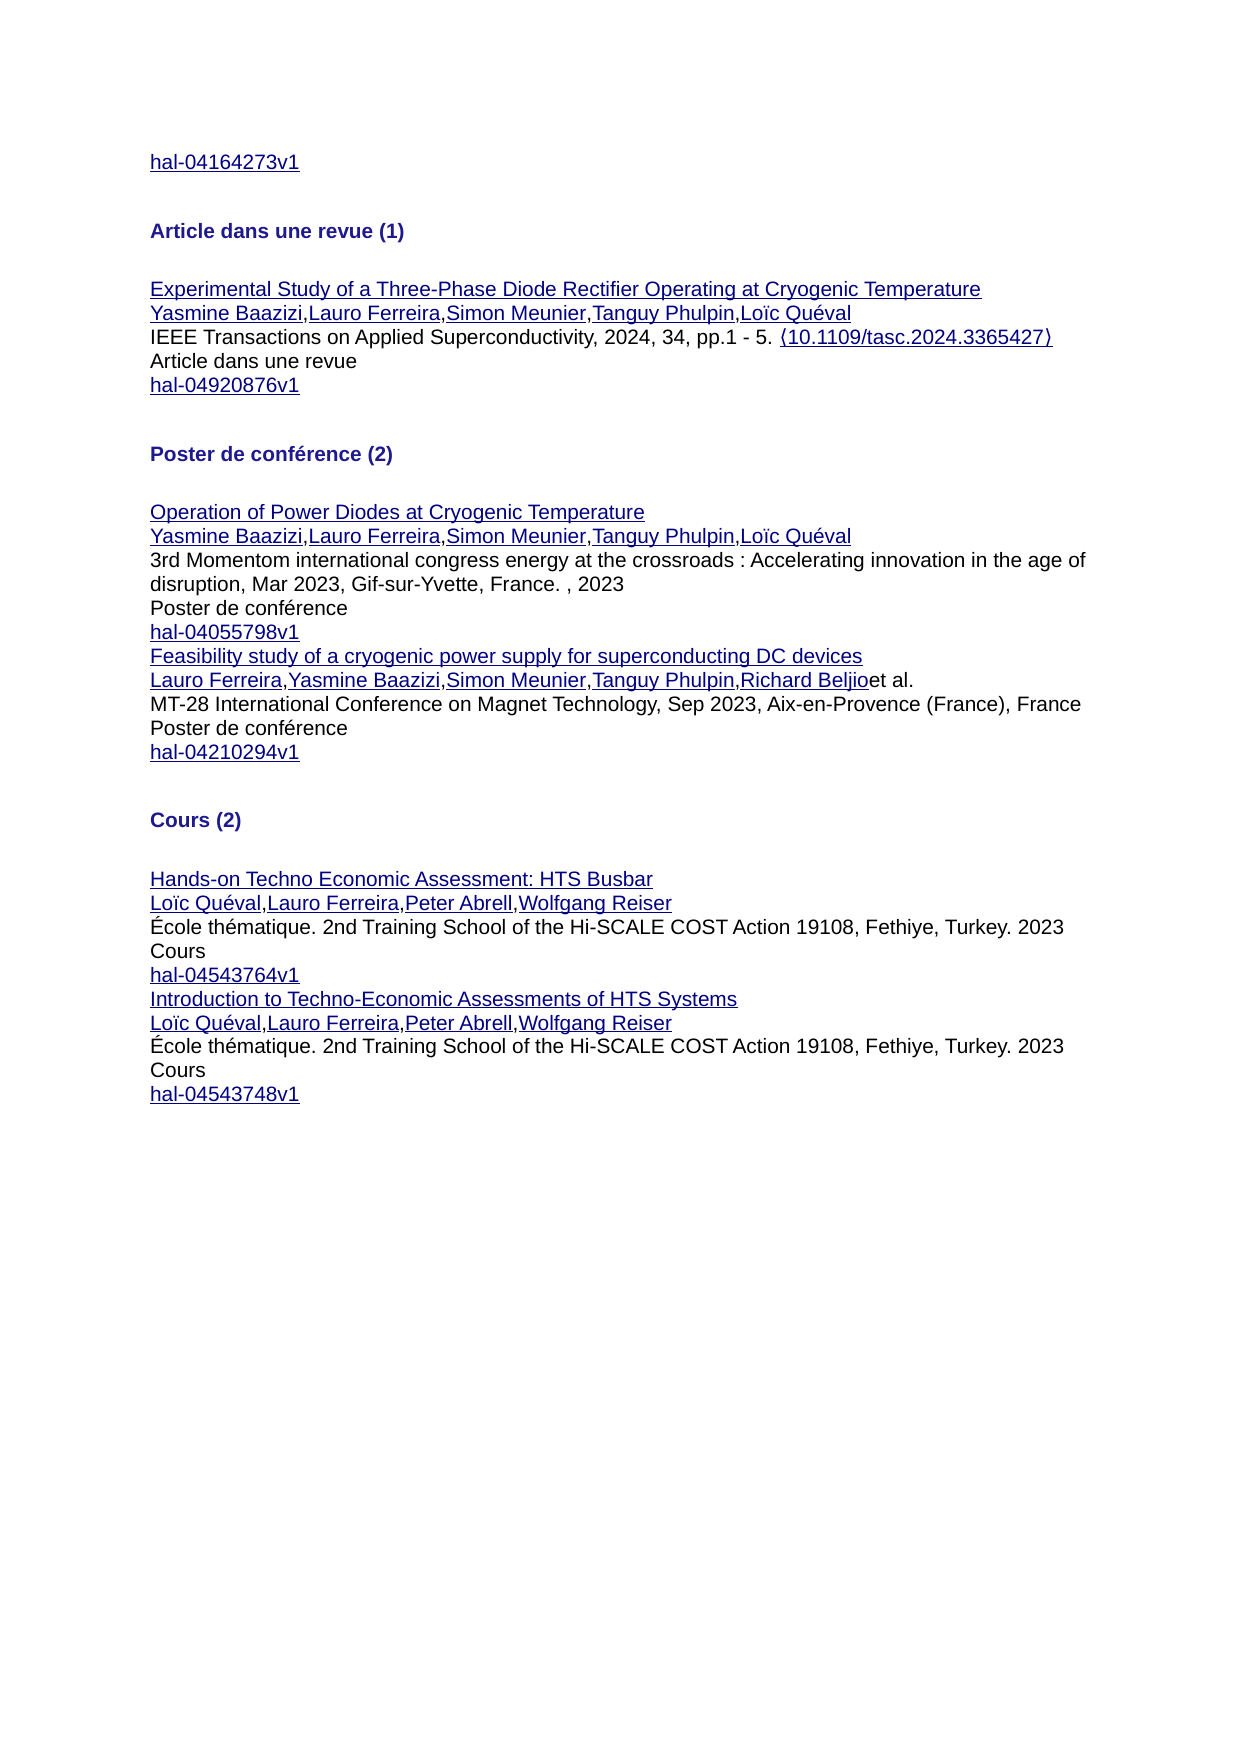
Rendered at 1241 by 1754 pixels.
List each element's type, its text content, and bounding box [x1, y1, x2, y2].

table_header Operation of Power Diodes at Cryogenic Temperature Yasmine Baazizi,Lauro Ferreira,Simon Meunier,Tanguy Phulpin,Loïc Quéval 3rd Momentom international congress energy at the crossroads : Accelerating innovation in the age of disruption, Mar 2023, Gif-sur-Yvette, France. , 2023 Poster de conférence hal-04055798v1 [150, 500, 1090, 644]
subtitle Poster de conférence (2) [150, 442, 1090, 466]
subtitle Article dans une revue (1) [150, 219, 1090, 243]
table_cell Introduction to Techno-Economic Assessments of HTS Systems Loïc Quéval,Lauro Ferreira,Peter Abrell,Wolfgang Reiser École thématique. 2nd Training School of the Hi-SCALE COST Action 19108, Fethiye, Turkey. 2023 Cours hal-04543748v1 [150, 986, 1090, 1106]
subtitle Cours (2) [150, 808, 1090, 832]
table_header Hands-on Techno Economic Assessment: HTS Busbar Loïc Quéval,Lauro Ferreira,Peter Abrell,Wolfgang Reiser École thématique. 2nd Training School of the Hi-SCALE COST Action 19108, Fethiye, Turkey. 2023 Cours hal-04543764v1 [150, 867, 1090, 986]
table_cell Feasibility study of a cryogenic power supply for superconducting DC devices Lauro Ferreira,Yasmine Baazizi,Simon Meunier,Tanguy Phulpin,Richard Beljioet al. MT-28 International Conference on Magnet Technology, Sep 2023, Aix-en-Provence (France), France Poster de conférence hal-04210294v1 [150, 644, 1090, 763]
table_header Experimental Study of a Three-Phase Diode Rectifier Operating at Cryogenic Temperature Yasmine Baazizi,Lauro Ferreira,Simon Meunier,Tanguy Phulpin,Loïc Quéval IEEE Transactions on Applied Superconductivity, 2024, 34, pp.1 - 5. ⟨10.1109/tasc.2024.3365427⟩ Article dans une revue hal-04920876v1 [150, 277, 1090, 397]
table_cell hal-04164273v1 [150, 150, 1090, 174]
